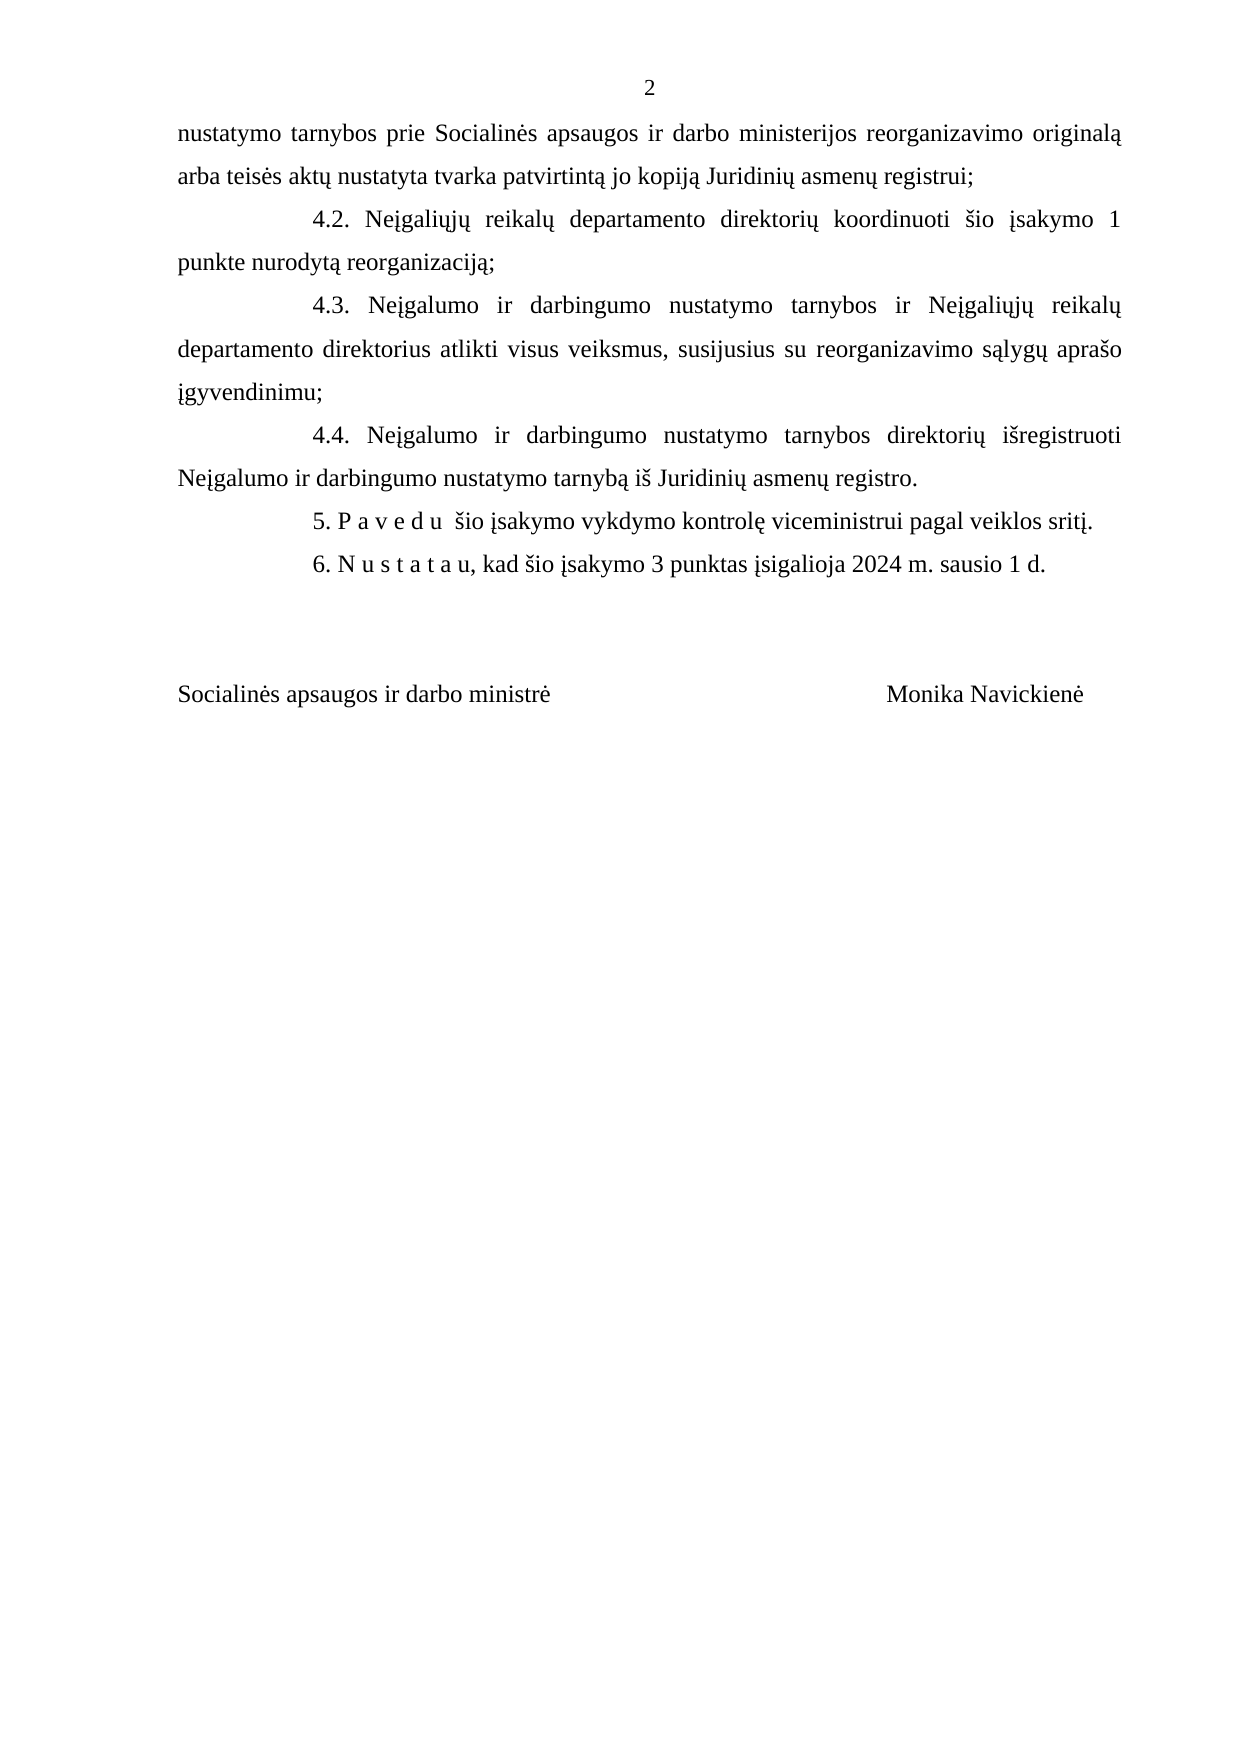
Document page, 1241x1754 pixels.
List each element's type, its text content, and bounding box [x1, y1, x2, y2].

text 4.4. Neįgalumo ir darbingumo nustatymo tarnybos direktorių išregistruoti Neįgalumo ir darbingumo nustatymo tarnybą iš Juridinių asmenų registro. [177, 420, 1122, 492]
text 5. P a v e d u šio įsakymo vykdymo kontrolę viceministrui pagal veiklos sritį. [177, 506, 1122, 535]
text Socialinės apsaugos ir darbo ministrė Monika Navickienė [177, 679, 1122, 707]
text 4.2. Neįgaliųjų reikalų departamento direktorių koordinuoti šio įsakymo 1 punkte nurodytą reorganizaciją; [177, 204, 1122, 276]
text 6. N u s t a t a u, kad šio įsakymo 3 punktas įsigalioja 2024 m. sausio 1 d. [177, 549, 1122, 578]
text 4.3. Neįgalumo ir darbingumo nustatymo tarnybos ir Neįgaliųjų reikalų departamento direktorius atlikti visus veiksmus, susijusius su reorganizavimo sąlygų aprašo įgyvendinimu; [177, 291, 1122, 406]
text nustatymo tarnybos prie Socialinės apsaugos ir darbo ministerijos reorganizavimo originalą arba teisės aktų nustatyta tvarka patvirtintą jo kopiją Juridinių asmenų registrui; [177, 118, 1122, 190]
